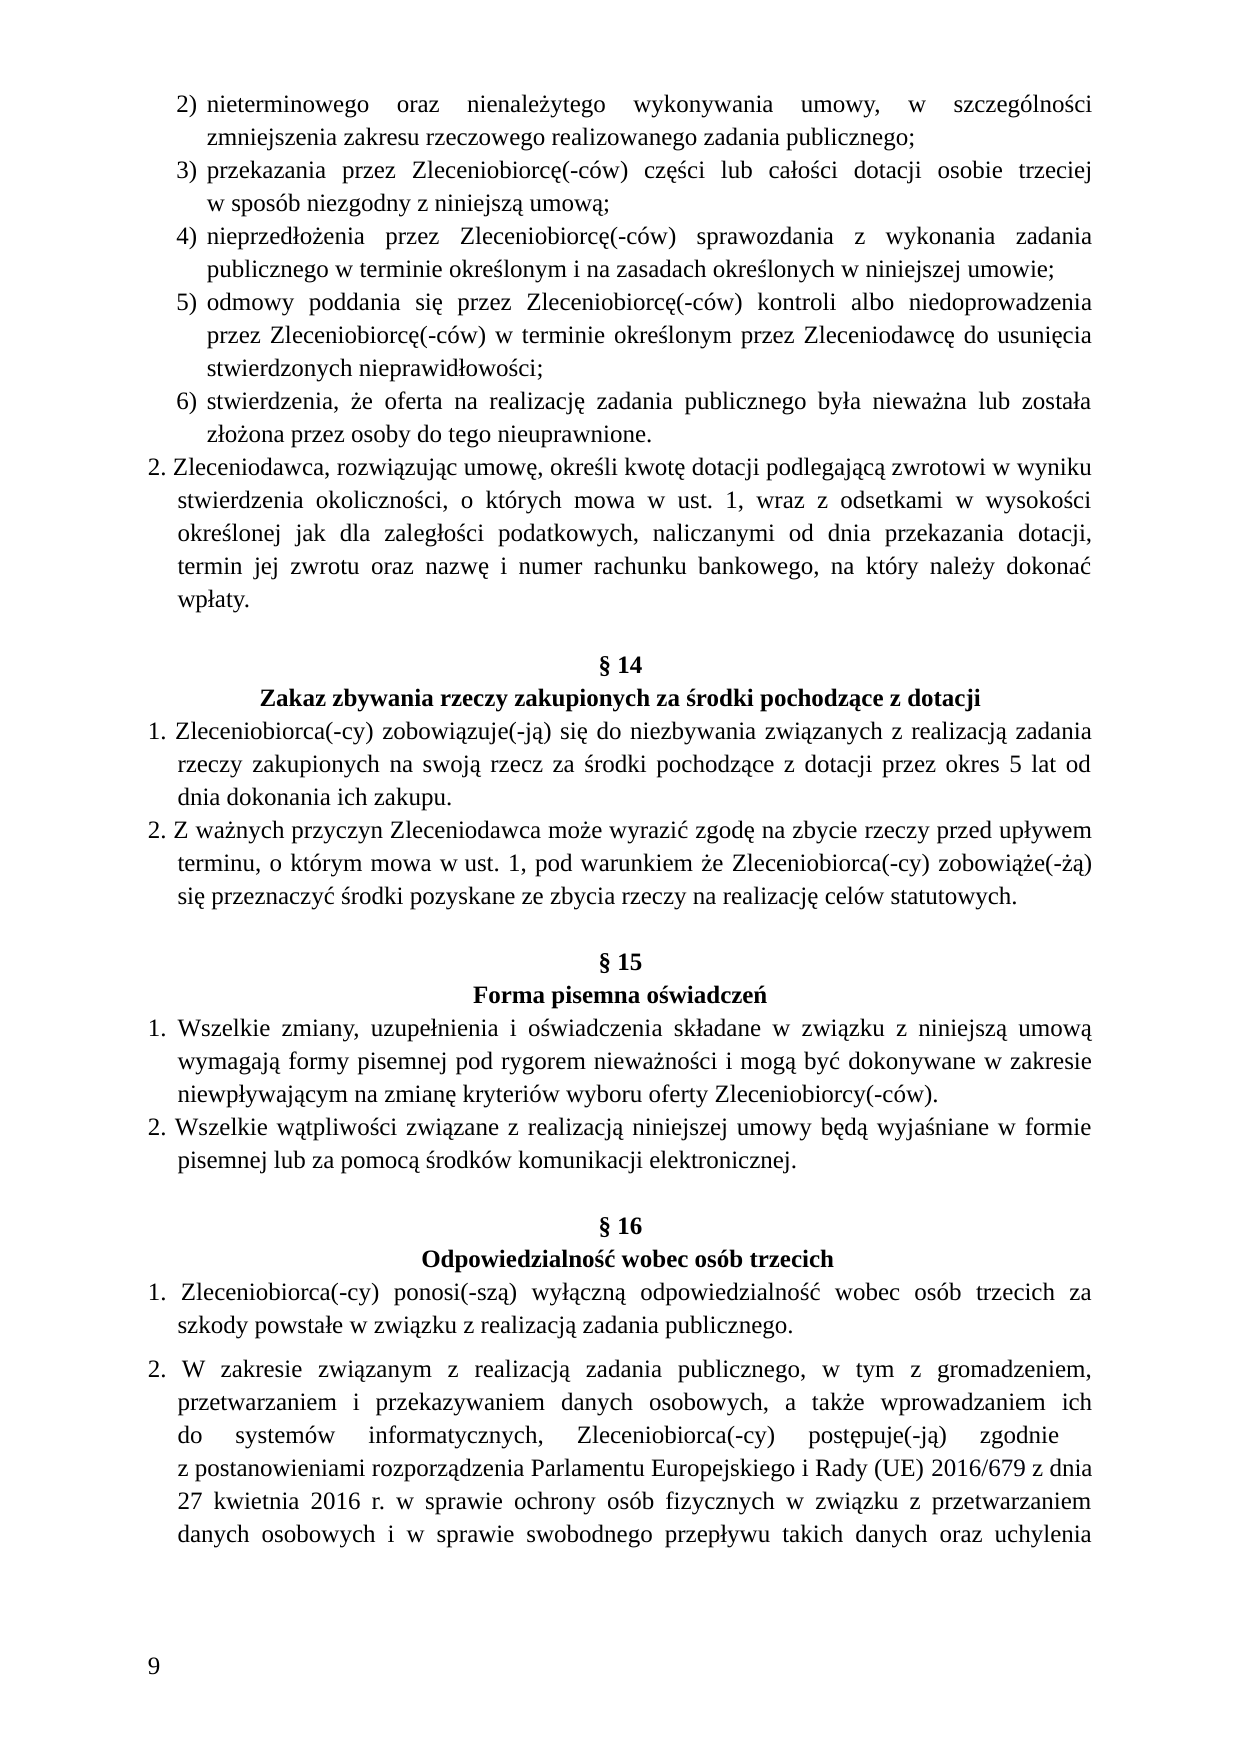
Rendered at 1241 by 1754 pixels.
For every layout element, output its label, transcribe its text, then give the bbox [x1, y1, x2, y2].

text 4) nieprzedłożenia przez Zleceniobiorcę(-ców) sprawozdania z wykonania zadania publicznego w terminie określonym i na zasadach określonych w niniejszej umowie; [176, 221, 1093, 282]
list Wszelkie zmiany, uzupełnienia i oświadczenia składane w związku z niniejszą umową wymagają formy pisemnej pod rygorem nieważności i mogą być dokonywane w zakresie niewpływającym na zmianę kryteriów wyboru oferty Zleceniobiorcy(-ców). [148, 1013, 1093, 1108]
text 2. Zleceniodawca, rozwiązując umowę, określi kwotę dotacji podlegającą zwrotowi w wyniku stwierdzenia okoliczności, o których mowa w ust. 1, wraz z odsetkami w wysokości określonej jak dla zaległości podatkowych, naliczanymi od dnia przekazania dotacji, termin jej zwrotu oraz nazwę i numer rachunku bankowego, na który należy dokonać wpłaty. [148, 452, 1093, 613]
text 2. W zakresie związanym z realizacją zadania publicznego, w tym z gromadzeniem, przetwarzaniem i przekazywaniem danych osobowych, a także wprowadzaniem ich do systemów informatycznych, Zleceniobiorca(-cy) postępuje(-ją) zgodnie z postanowieniami rozporządzenia Parlamentu Europejskiego i Rady (UE) 2016/679 z dnia 27 kwietnia 2016 r. w sprawie ochrony osób fizycznych w związku z przetwarzaniem danych osobowych i w sprawie swobodnego przepływu takich danych oraz uchylenia [148, 1354, 1093, 1548]
text 1. Zleceniobiorca(-cy) zobowiązuje(-ją) się do niezbywania związanych z realizacją zadania rzeczy zakupionych na swoją rzecz za środki pochodzące z dotacji przez okres 5 lat od dnia dokonania ich zakupu. [148, 716, 1093, 811]
text 2. Z ważnych przyczyn Zleceniodawca może wyrazić zgodę na zbycie rzeczy przed upływem terminu, o którym mowa w ust. 1, pod warunkiem że Zleceniobiorca(-cy) zobowiąże(-żą) się przeznaczyć środki pozyskane ze zbycia rzeczy na realizację celów statutowych. [148, 815, 1093, 910]
text Odpowiedzialność wobec osób trzecich [162, 1244, 1093, 1273]
text 2. Wszelkie wątpliwości związane z realizacją niniejszej umowy będą wyjaśniane w formie pisemnej lub za pomocą środków komunikacji elektronicznej. [148, 1112, 1093, 1174]
text 1. Zleceniobiorca(-cy) ponosi(-szą) wyłączną odpowiedzialność wobec osób trzecich za szkody powstałe w związku z realizacją zadania publicznego. [148, 1277, 1093, 1339]
text § 15 [148, 947, 1093, 976]
text § 14 [148, 650, 1093, 679]
text Zakaz zbywania rzeczy zakupionych za środki pochodzące z dotacji [148, 683, 1093, 712]
text Forma pisemna oświadczeń [148, 980, 1093, 1009]
text 6) stwierdzenia, że oferta na realizację zadania publicznego była nieważna lub została złożona przez osoby do tego nieuprawnione. [176, 386, 1093, 448]
text 2) nieterminowego oraz nienależytego wykonywania umowy, w szczególności zmniejszenia zakresu rzeczowego realizowanego zadania publicznego; [176, 89, 1093, 150]
text 5) odmowy poddania się przez Zleceniobiorcę(-ców) kontroli albo niedoprowadzenia przez Zleceniobiorcę(-ców) w terminie określonym przez Zleceniodawcę do usunięcia stwierdzonych nieprawidłowości; [176, 287, 1093, 382]
text 3) przekazania przez Zleceniobiorcę(-ców) części lub całości dotacji osobie trzeciej w sposób niezgodny z niniejszą umową; [176, 155, 1093, 216]
text § 16 [148, 1211, 1093, 1240]
